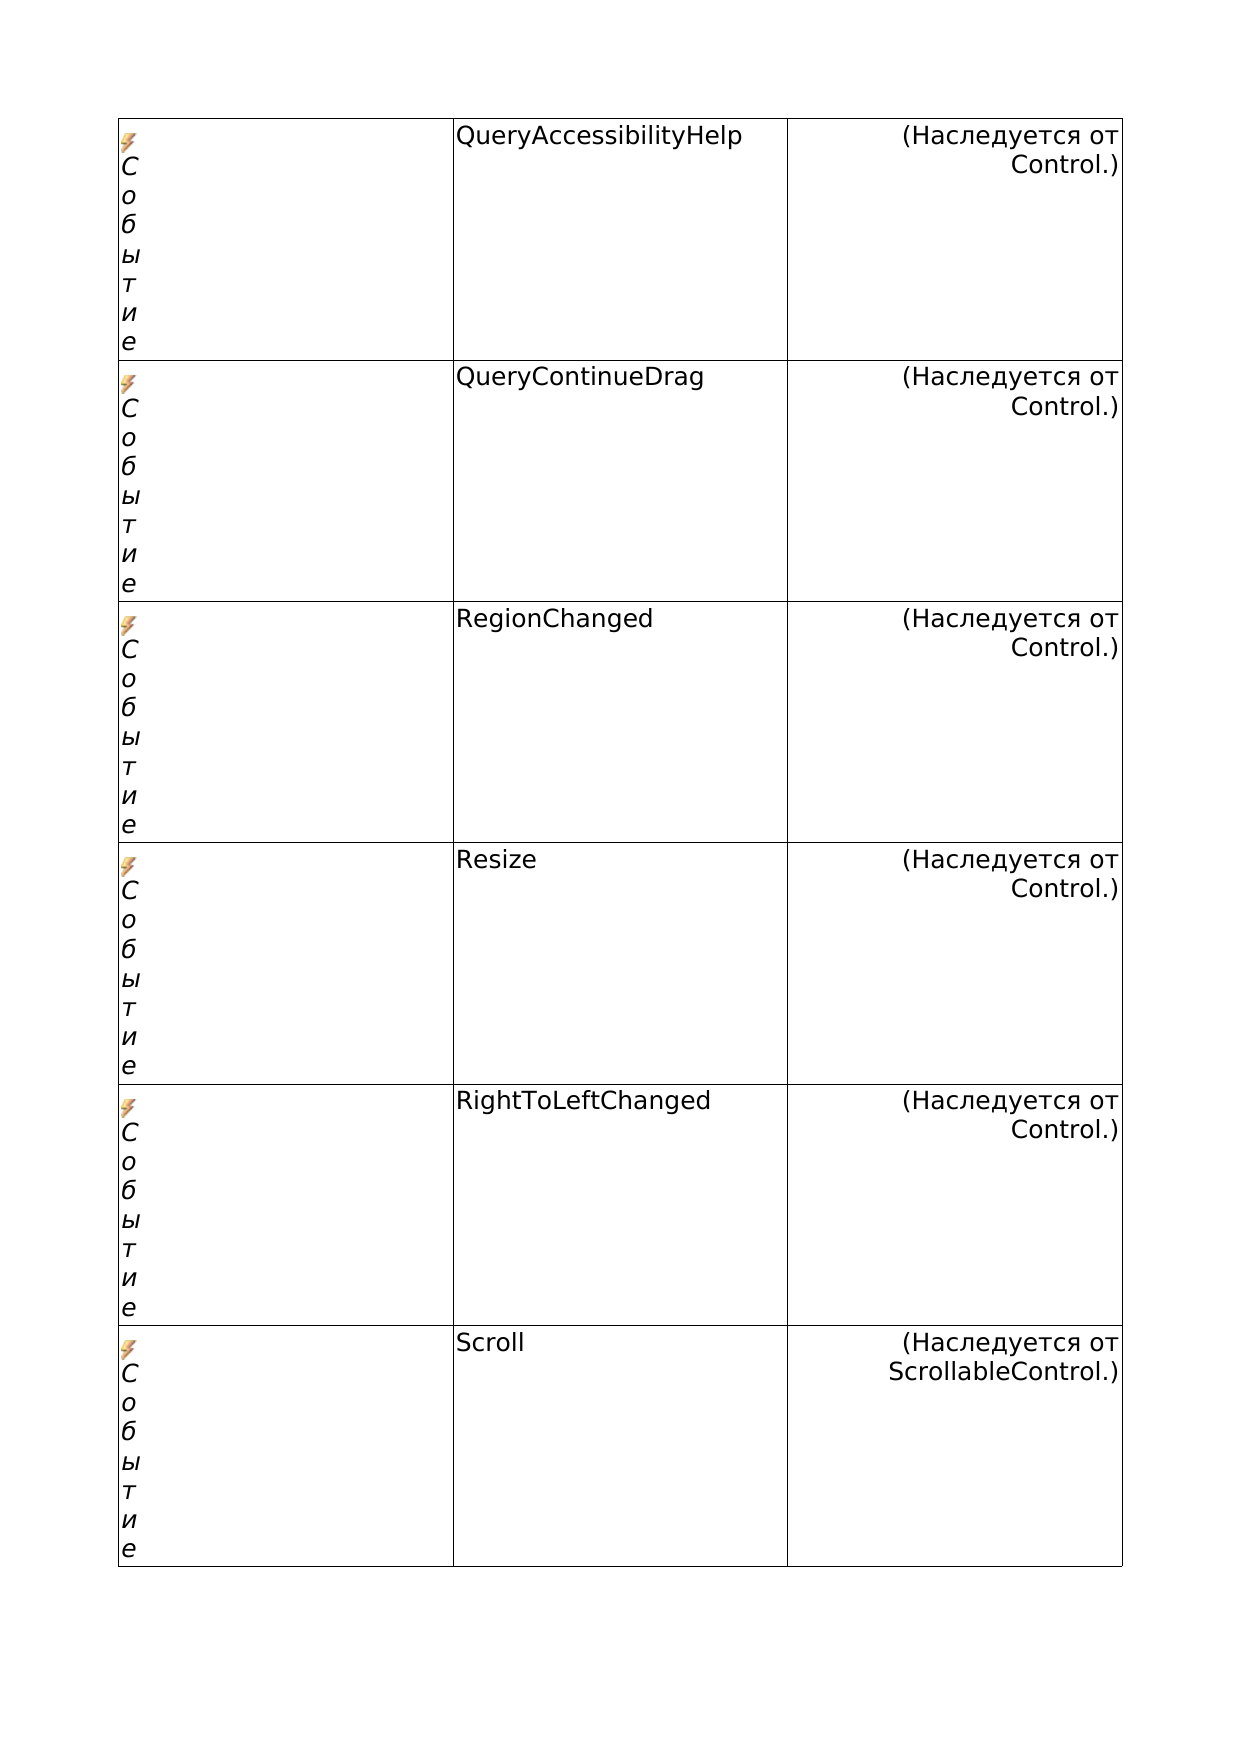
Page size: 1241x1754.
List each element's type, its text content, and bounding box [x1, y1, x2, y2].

table_cell (Наследуется от Control.) [788, 1085, 1122, 1325]
table_cell (Наследуется от Control.) [788, 119, 1122, 359]
table_cell QueryContinueDrag [454, 361, 787, 601]
table_cell [119, 602, 453, 842]
picture [121, 1340, 137, 1360]
table_cell (Наследуется от Control.) [788, 361, 1122, 601]
table_cell RightToLeftChanged [454, 1085, 787, 1325]
table_cell QueryAccessibilityHelp [454, 119, 787, 359]
table_cell (Наследуется от Control.) [788, 602, 1122, 842]
table_cell (Наследуется от ScrollableControl.) [788, 1326, 1122, 1566]
table_cell [119, 843, 453, 1083]
picture [121, 857, 137, 877]
picture [121, 133, 137, 153]
table_cell [119, 361, 453, 601]
picture [121, 375, 137, 394]
table_cell RegionChanged [454, 602, 787, 842]
table_cell [119, 1085, 453, 1325]
table_cell [119, 1326, 453, 1566]
table_cell Resize [454, 843, 787, 1083]
picture [121, 616, 137, 636]
table_cell Scroll [454, 1326, 787, 1566]
table_cell [119, 119, 453, 359]
table_cell (Наследуется от Control.) [788, 843, 1122, 1083]
picture [121, 1099, 137, 1118]
